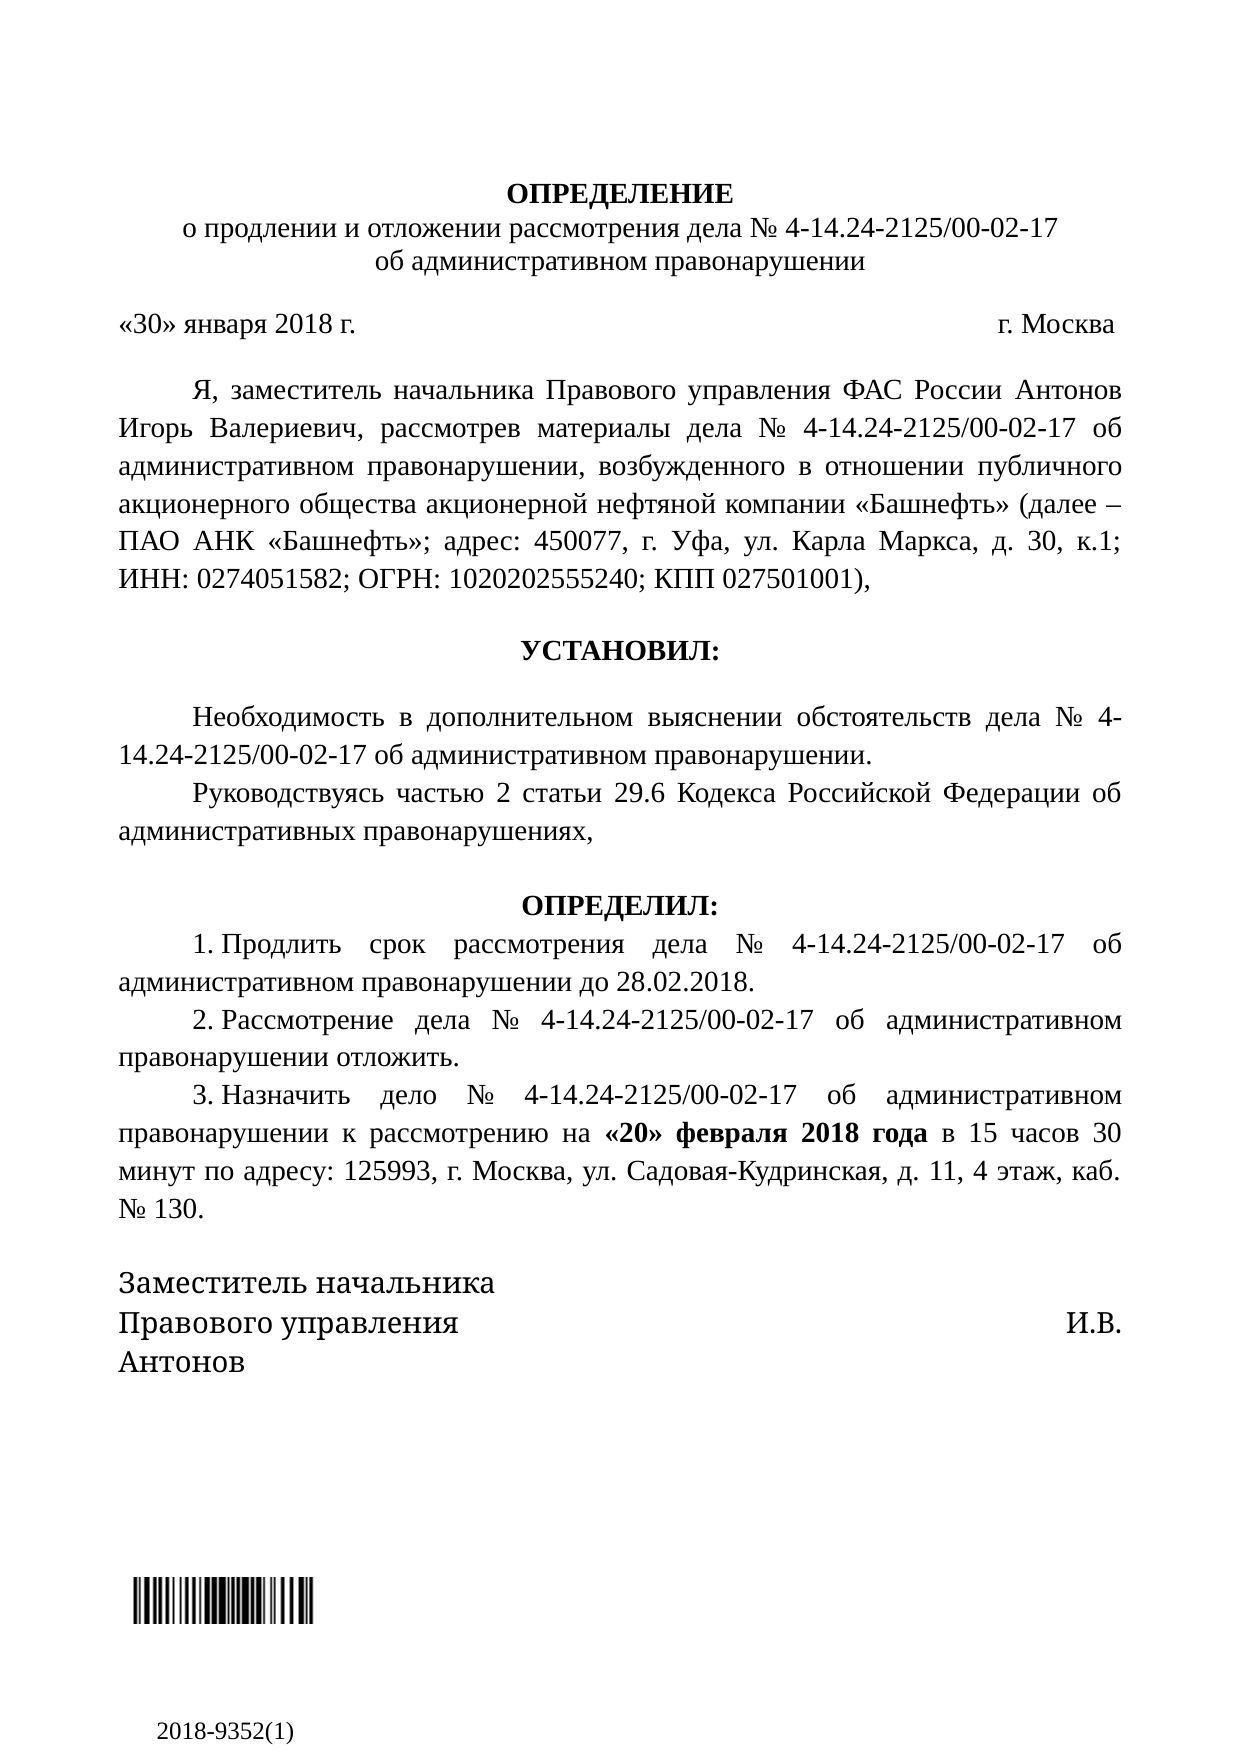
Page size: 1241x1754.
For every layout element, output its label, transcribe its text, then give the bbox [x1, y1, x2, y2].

text 1. Продлить срок рассмотрения дела № 4-14.24-2125/00-02-17 об административном правонарушении до 28.02.2018. [117, 922, 1122, 997]
text об административном правонарушении [118, 243, 1122, 277]
text Заместитель начальника [118, 1262, 1122, 1302]
picture [118, 1577, 331, 1624]
text Руководствуясь частью 2 статьи 29.6 Кодекса Российской Федерации об административных правонарушениях, [118, 771, 1122, 846]
text 3. Назначить дело № 4-14.24-2125/00-02-17 об административном правонарушении к рассмотрению на «20» февраля 2018 года в 15 часов 30 минут по адресу: 125993, г. Москва, ул. Садовая-Кудринская, д. 11, 4 этаж, каб. № 130. [117, 1073, 1122, 1224]
text Я, заместитель начальника Правового управления ФАС России Антонов Игорь Валериевич, рассмотрев материалы дела № 4-14.24-2125/00-02-17 об административном правонарушении, возбужденного в отношении публичного акционерного общества акционерной нефтяной компании «Башнефть» (далее – ПАО АНК «Башнефть»; адрес: 450077, г. Уфа, ул. Карла Маркса, д. 30, к.1; ИНН: 0274051582; ОГРН: 1020202555240; КПП 027501001), [118, 368, 1122, 595]
text о продлении и отложении рассмотрения дела № 4-14.24-2125/00-02-17 [118, 210, 1122, 243]
text «30» января 2018 г. г. Москва [118, 306, 1122, 339]
text ОПРЕДЕЛИЛ: [118, 884, 1122, 922]
text УСТАНОВИЛ: [118, 633, 1122, 666]
text Необходимость в дополнительном выяснении обстоятельств дела № 4-14.24-2125/00-02-17 об административном правонарушении. [118, 695, 1122, 771]
text ОПРЕДЕЛЕНИЕ [118, 176, 1122, 210]
text 2. Рассмотрение дела № 4-14.24-2125/00-02-17 об административном правонарушении отложить. [117, 997, 1122, 1073]
text Правового управления И.В. Антонов [118, 1302, 1122, 1381]
